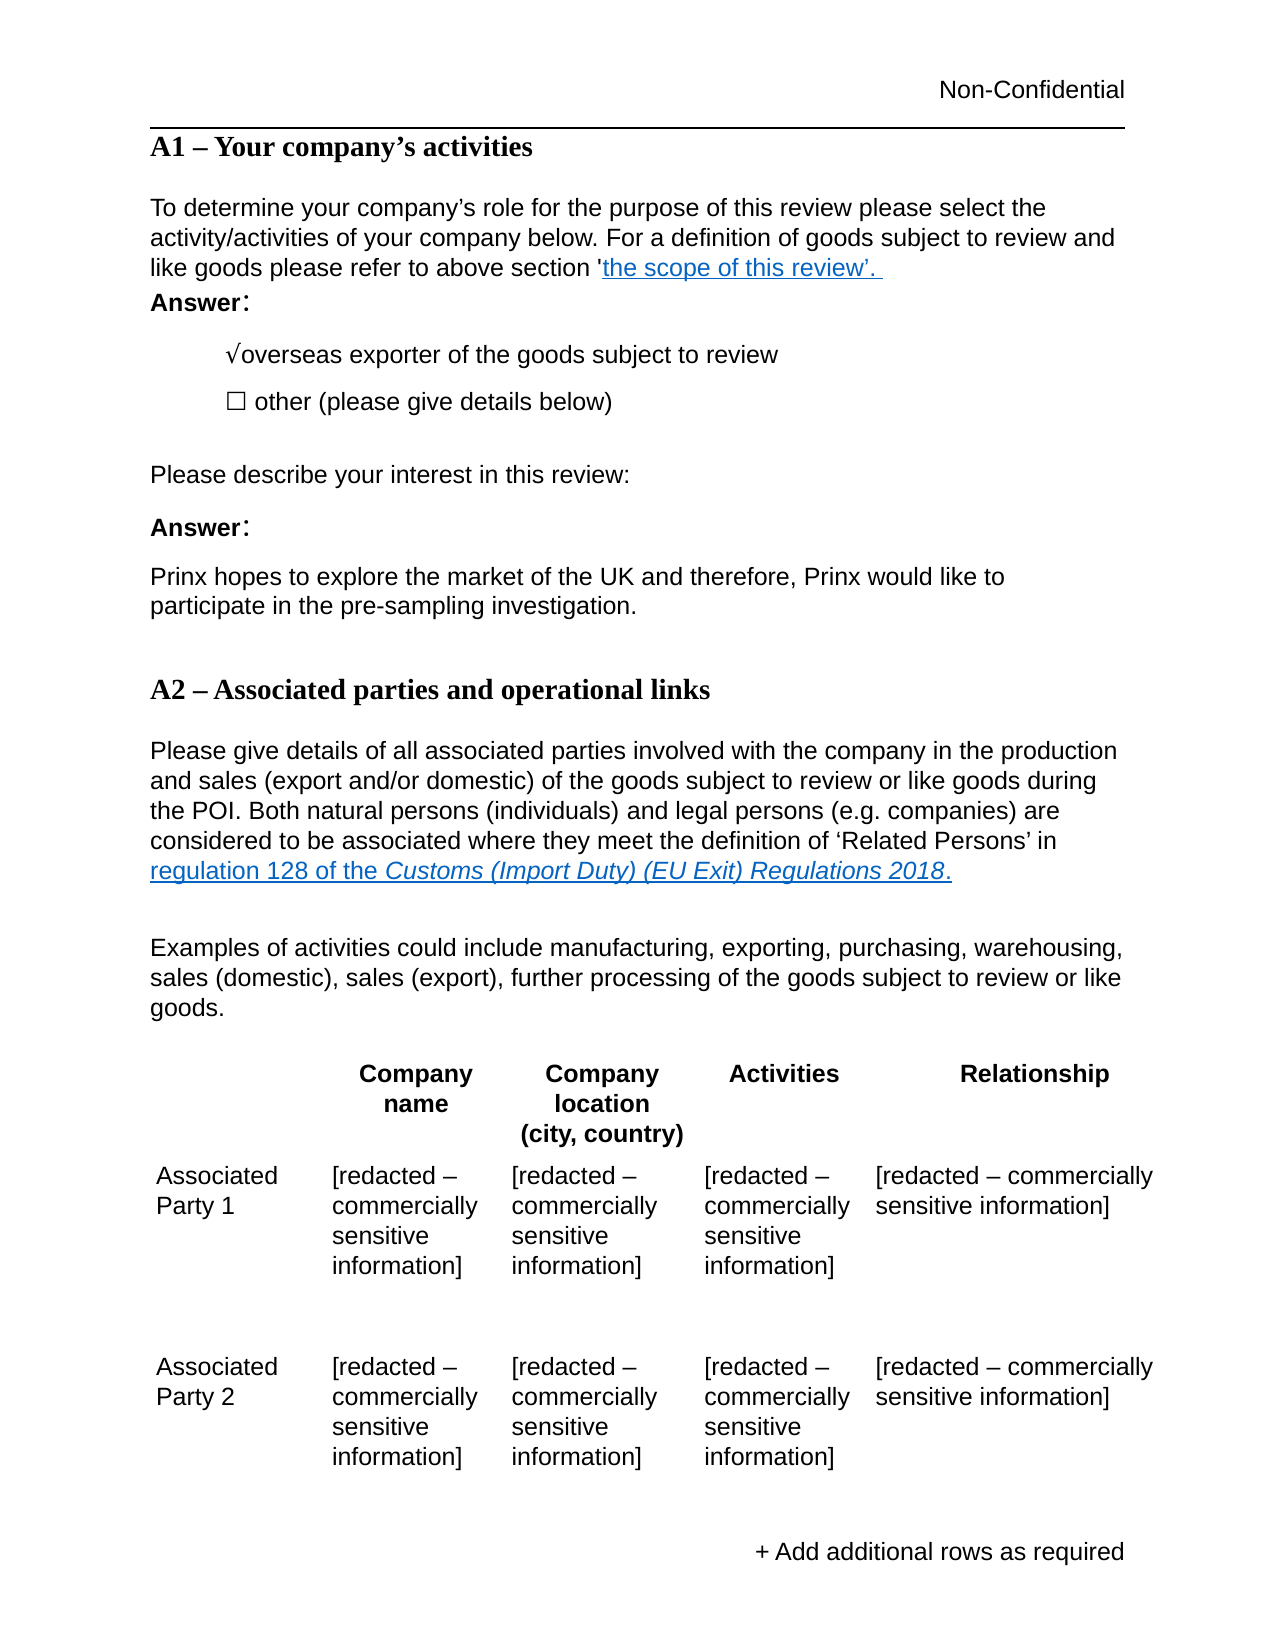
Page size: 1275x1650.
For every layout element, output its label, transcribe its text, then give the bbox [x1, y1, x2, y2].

text Answer： [150, 507, 1125, 543]
table_cell Associated Party 1 [150, 1155, 326, 1346]
text Please describe your interest in this review: [150, 460, 1125, 489]
table_cell Associated Party 2 [150, 1346, 326, 1537]
text + Add additional rows as required [150, 1537, 1125, 1566]
table_cell [redacted – commercially sensitive information] [698, 1346, 870, 1537]
table_cell [redacted – commercially sensitive information] [326, 1346, 506, 1537]
text Please give details of all associated parties involved with the company in the production and sales (export and/or domestic) of the goods subject to review or like goods during the POI. Both natural persons (individuals) and legal persons (e.g. companies) are considered to be associated where they meet the definition of ‘Related Persons’ in regulation 128 of the Customs (Import Duty) (EU Exit) Regulations 2018. [150, 736, 1125, 885]
text A2 – Associated parties and operational links [150, 672, 1125, 706]
table_header Company location (city, country) [506, 1054, 698, 1155]
text To determine your company’s role for the purpose of this review please select the activity/activities of your company below. For a definition of goods subject to review and like goods please refer to above section 'the scope of this review’. [150, 193, 1125, 282]
table_header Relationship [870, 1054, 1200, 1155]
table_header Company name [326, 1054, 506, 1155]
table_cell [redacted – commercially sensitive information] [698, 1155, 870, 1346]
text √overseas exporter of the goods subject to review [225, 337, 1125, 371]
text ☐ other (please give details below) [225, 384, 1125, 418]
text A1 – Your company’s activities [150, 129, 1125, 162]
text Answer： [150, 283, 1125, 319]
table_cell [redacted – commercially sensitive information] [506, 1155, 698, 1346]
table_header [150, 1054, 326, 1155]
table_cell [redacted – commercially sensitive information] [326, 1155, 506, 1346]
table_cell [redacted – commercially sensitive information] [506, 1346, 698, 1537]
table_cell [redacted – commercially sensitive information] [870, 1346, 1200, 1537]
table_cell [redacted – commercially sensitive information] [870, 1155, 1200, 1346]
text Prinx hopes to explore the market of the UK and therefore, Prinx would like to participate in the pre-sampling investigation. [150, 561, 1125, 620]
text Examples of activities could include manufacturing, exporting, purchasing, warehousing, sales (domestic), sales (export), further processing of the goods subject to review or like goods. [150, 933, 1125, 1022]
table_header Activities [698, 1054, 870, 1155]
